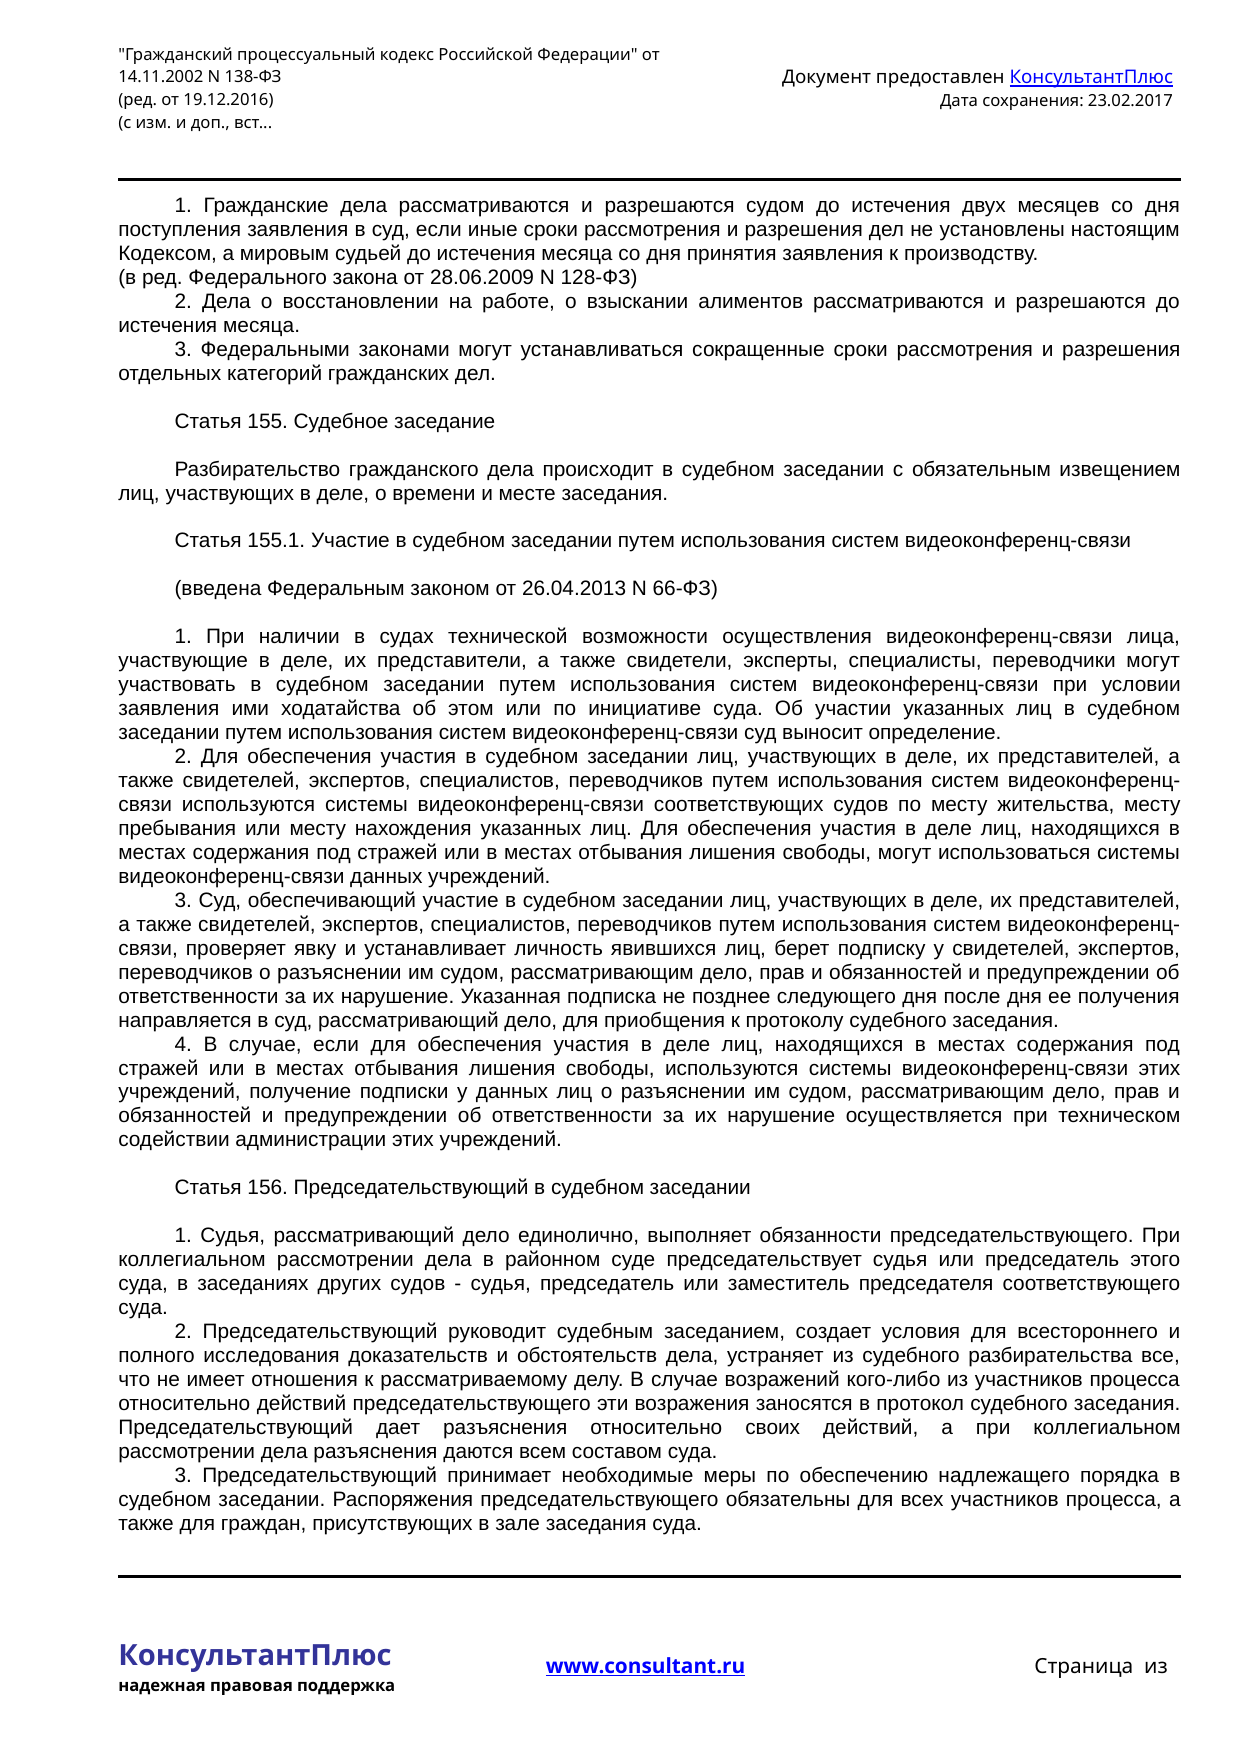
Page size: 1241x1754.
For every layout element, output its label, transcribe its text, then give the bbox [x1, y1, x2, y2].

text (введена Федеральным законом от 26.04.2013 N 66-ФЗ) [118, 576, 1181, 600]
text 4. В случае, если для обеспечения участия в деле лиц, находящихся в местах содержания под стражей или в местах отбывания лишения свободы, используются системы видеоконференц-связи этих учреждений, получение подписки у данных лиц о разъяснении им судом, рассматривающим дело, прав и обязанностей и предупреждении об ответственности за их нарушение осуществляется при техническом содействии администрации этих учреждений. [118, 1031, 1181, 1151]
text Разбирательство гражданского дела происходит в судебном заседании с обязательным извещением лиц, участвующих в деле, о времени и месте заседания. [118, 456, 1181, 504]
text 2. Дела о восстановлении на работе, о взыскании алиментов рассматриваются и разрешаются до истечения месяца. [118, 289, 1181, 337]
text 3. Федеральными законами могут устанавливаться сокращенные сроки рассмотрения и разрешения отдельных категорий гражданских дел. [118, 337, 1181, 384]
text 2. Председательствующий руководит судебным заседанием, создает условия для всестороннего и полного исследования доказательств и обстоятельств дела, устраняет из судебного разбирательства все, что не имеет отношения к рассматриваемому делу. В случае возражений кого-либо из участников процесса относительно действий председательствующего эти возражения заносятся в протокол судебного заседания. Председательствующий дает разъяснения относительно своих действий, а при коллегиальном рассмотрении дела разъяснения даются всем составом суда. [118, 1319, 1181, 1463]
text 1. Гражданские дела рассматриваются и разрешаются судом до истечения двух месяцев со дня поступления заявления в суд, если иные сроки рассмотрения и разрешения дел не установлены настоящим Кодексом, а мировым судьей до истечения месяца со дня принятия заявления к производству. [118, 193, 1181, 265]
text 1. При наличии в судах технической возможности осуществления видеоконференц-связи лица, участвующие в деле, их представители, а также свидетели, эксперты, специалисты, переводчики могут участвовать в судебном заседании путем использования систем видеоконференц-связи при условии заявления ими ходатайства об этом или по инициативе суда. Об участии указанных лиц в судебном заседании путем использования систем видеоконференц-связи суд выносит определение. [118, 624, 1181, 744]
subtitle Статья 155. Судебное заседание [118, 408, 1181, 432]
text 3. Председательствующий принимает необходимые меры по обеспечению надлежащего порядка в судебном заседании. Распоряжения председательствующего обязательны для всех участников процесса, а также для граждан, присутствующих в зале заседания суда. [118, 1463, 1181, 1534]
text 2. Для обеспечения участия в судебном заседании лиц, участвующих в деле, их представителей, а также свидетелей, экспертов, специалистов, переводчиков путем использования систем видеоконференц-связи используются системы видеоконференц-связи соответствующих судов по месту жительства, месту пребывания или месту нахождения указанных лиц. Для обеспечения участия в деле лиц, находящихся в местах содержания под стражей или в местах отбывания лишения свободы, могут использоваться системы видеоконференц-связи данных учреждений. [118, 744, 1181, 888]
subtitle Статья 156. Председательствующий в судебном заседании [118, 1175, 1181, 1199]
text 1. Судья, рассматривающий дело единолично, выполняет обязанности председательствующего. При коллегиальном рассмотрении дела в районном суде председательствует судья или председатель этого суда, в заседаниях других судов - судья, председатель или заместитель председателя соответствующего суда. [118, 1223, 1181, 1319]
subtitle Статья 155.1. Участие в судебном заседании путем использования систем видеоконференц-связи [118, 528, 1181, 552]
text 3. Суд, обеспечивающий участие в судебном заседании лиц, участвующих в деле, их представителей, а также свидетелей, экспертов, специалистов, переводчиков путем использования систем видеоконференц-связи, проверяет явку и устанавливает личность явившихся лиц, берет подписку у свидетелей, экспертов, переводчиков о разъяснении им судом, рассматривающим дело, прав и обязанностей и предупреждении об ответственности за их нарушение. Указанная подписка не позднее следующего дня после дня ее получения направляется в суд, рассматривающий дело, для приобщения к протоколу судебного заседания. [118, 888, 1181, 1031]
text (в ред. Федерального закона от 28.06.2009 N 128-ФЗ) [118, 265, 1181, 289]
